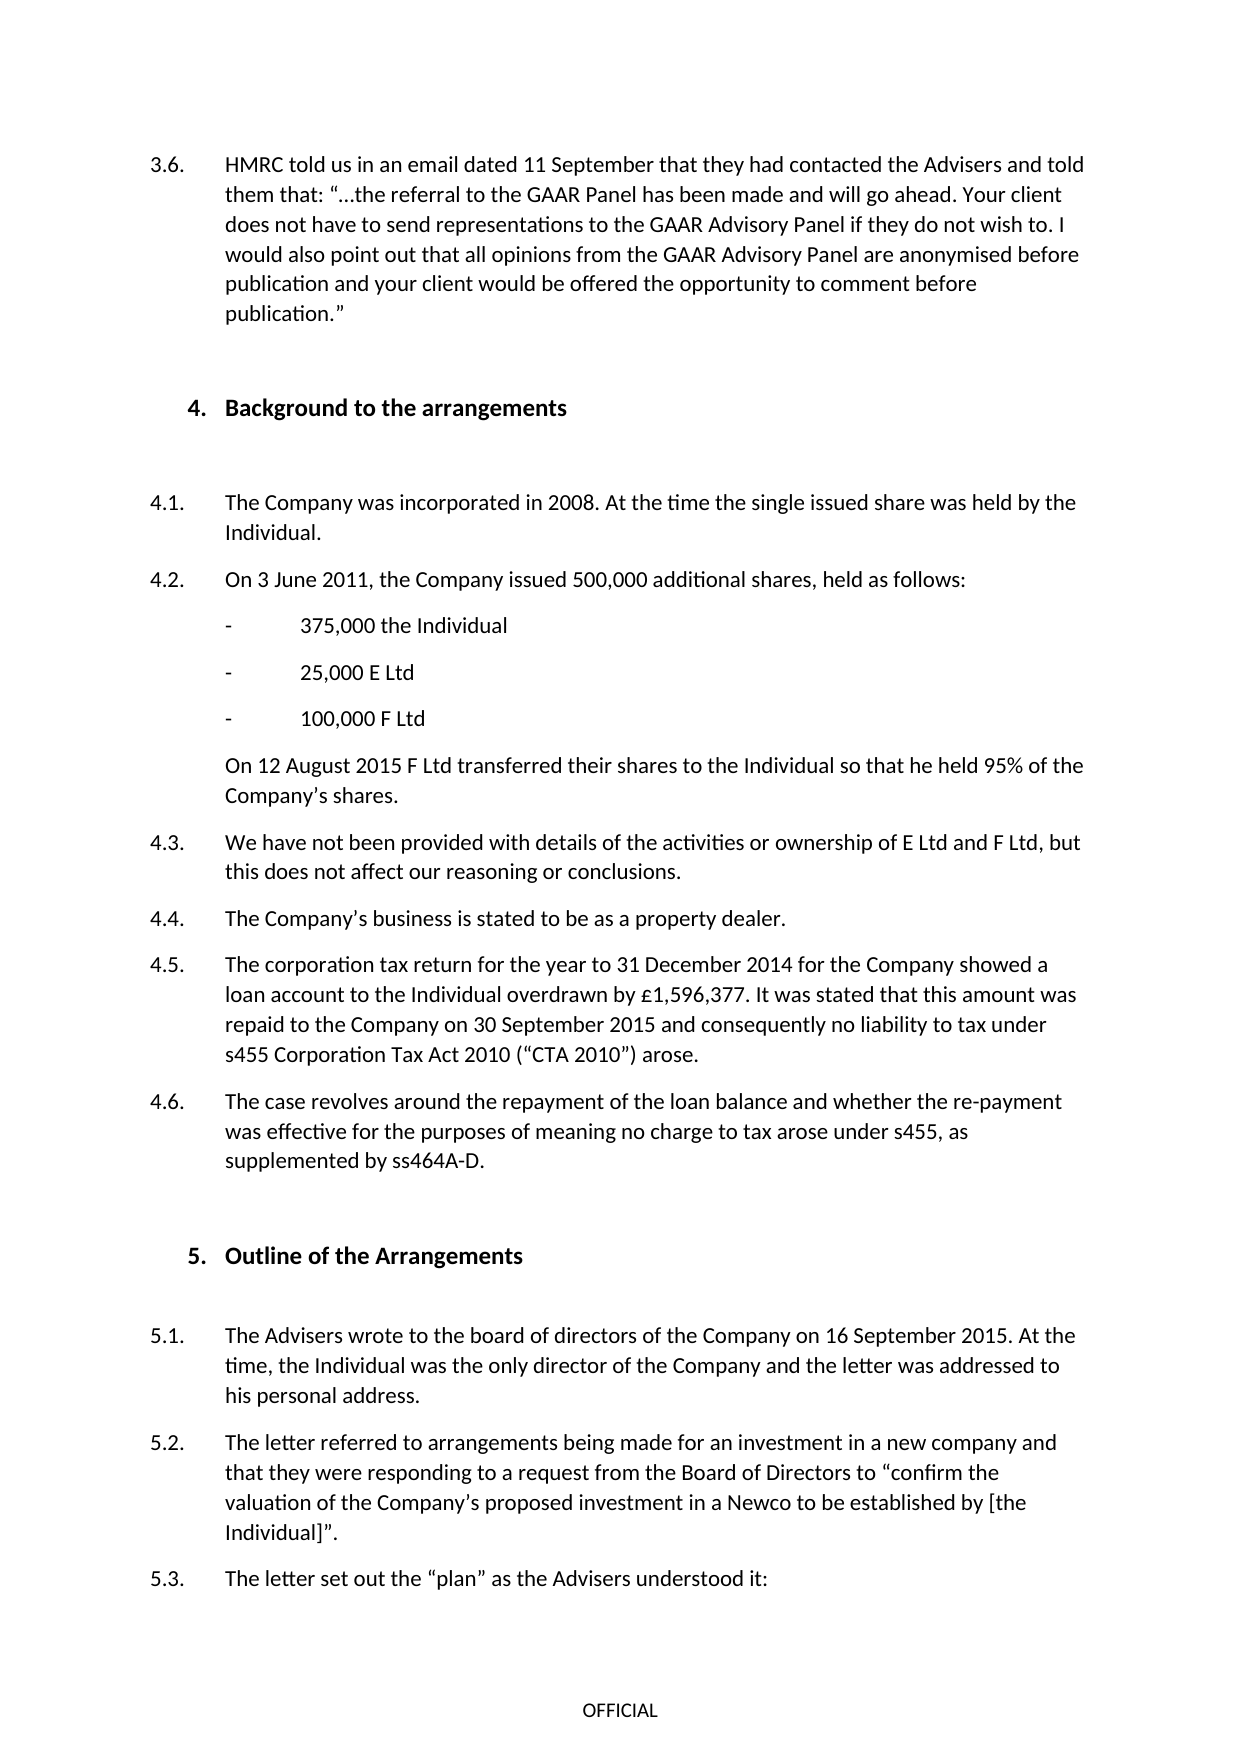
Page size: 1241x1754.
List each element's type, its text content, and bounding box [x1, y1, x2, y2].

text 4.3. We have not been provided with details of the activities or ownership of E Ltd and F Ltd, but this does not affect our reasoning or conclusions. [150, 828, 1090, 886]
list Background to the arrangements [187, 393, 1090, 423]
text 4.6. The case revolves around the repayment of the loan balance and whether the re-payment was effective for the purposes of meaning no charge to tax arose under s455, as supplemented by ss464A-D. [150, 1087, 1090, 1175]
list Outline of the Arrangements [187, 1240, 1090, 1303]
text 4.2. On 3 June 2011, the Company issued 500,000 additional shares, held as follows: [150, 565, 1090, 593]
text - 25,000 E Ltd [150, 658, 1090, 686]
text - 375,000 the Individual [150, 611, 1090, 639]
text 4.1. The Company was incorporated in 2008. At the time the single issued share was held by the Individual. [150, 488, 1090, 546]
text - 100,000 F Ltd [150, 704, 1090, 733]
text 3.6. HMRC told us in an email dated 11 September that they had contacted the Advisers and told them that: “…the referral to the GAAR Panel has been made and will go ahead. Your client does not have to send representations to the GAAR Advisory Panel if they do not wish to. I would also point out that all opinions from the GAAR Advisory Panel are anonymised before publication and your client would be offered the opportunity to comment before publication.” [150, 150, 1090, 327]
text 4.4. The Company’s business is stated to be as a property dealer. [150, 904, 1090, 932]
text 5.3. The letter set out the “plan” as the Advisers understood it: [150, 1564, 1090, 1592]
text 5.2. The letter referred to arrangements being made for an investment in a new company and that they were responding to a request from the Board of Directors to “confirm the valuation of the Company’s proposed investment in a Newco to be established by [the Individual]”. [150, 1428, 1090, 1546]
text On 12 August 2015 F Ltd transferred their shares to the Individual so that he held 95% of the Company’s shares. [225, 751, 1090, 809]
text 5.1. The Advisers wrote to the board of directors of the Company on 16 September 2015. At the time, the Individual was the only director of the Company and the letter was addressed to his personal address. [150, 1322, 1090, 1409]
text 4.5. The corporation tax return for the year to 31 December 2014 for the Company showed a loan account to the Individual overdrawn by £1,596,377. It was stated that this amount was repaid to the Company on 30 September 2015 and consequently no liability to tax under s455 Corporation Tax Act 2010 (“CTA 2010”) arose. [150, 951, 1090, 1068]
